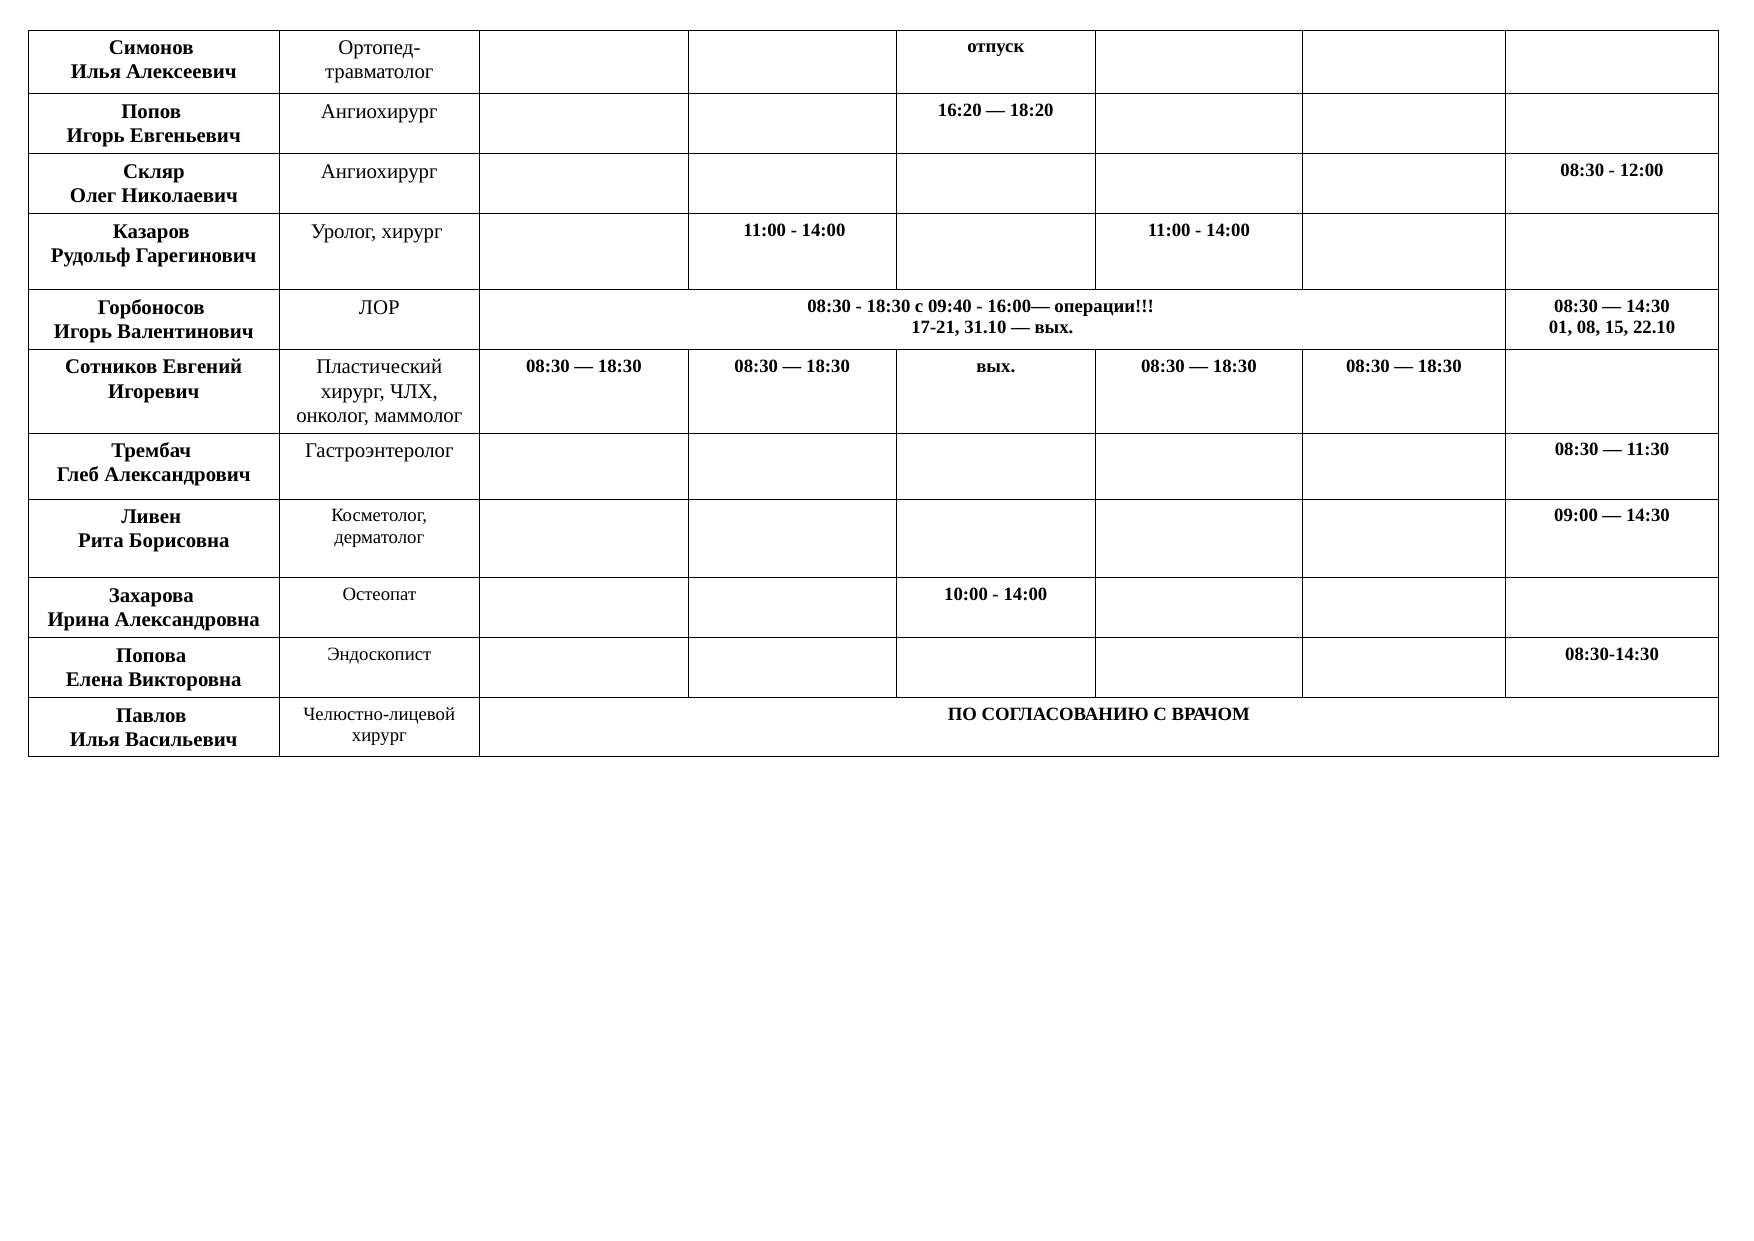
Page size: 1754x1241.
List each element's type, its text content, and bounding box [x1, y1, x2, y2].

table_cell Павлов Илья Васильевич [29, 698, 279, 756]
table_cell Казаров Рудольф Гарегинович [29, 214, 279, 289]
table_cell 08:30 - 18:30 с 09:40 - 16:00— операции!!! 17-21, 31.10 — вых. [480, 290, 1505, 349]
table_cell 08:30 — 18:30 [1096, 350, 1302, 432]
table_cell [1506, 31, 1718, 93]
table_cell [1096, 638, 1302, 697]
table_cell Эндоскопист [280, 638, 479, 697]
table_cell [480, 31, 688, 93]
table_cell Трембач Глеб Александрович [29, 434, 279, 498]
table_cell [1303, 500, 1505, 577]
table_cell Симонов Илья Алексеевич [29, 31, 279, 93]
table_cell 08:30 — 11:30 [1506, 434, 1718, 498]
table_cell [689, 578, 896, 637]
table_cell [689, 31, 896, 93]
table_cell [1506, 578, 1718, 637]
table_cell [1303, 31, 1505, 93]
table_cell [689, 154, 896, 213]
table_cell Горбоносов Игорь Валентинович [29, 290, 279, 349]
table_cell Ангиохирург [280, 94, 479, 153]
table_cell 08:30 — 18:30 [689, 350, 896, 432]
table_cell ПО СОГЛАСОВАНИЮ С ВРАЧОМ [480, 698, 1718, 756]
table_cell отпуск [897, 31, 1095, 93]
table_cell [480, 500, 688, 577]
table_cell [1096, 500, 1302, 577]
table_cell Челюстно-лицевой хирург [280, 698, 479, 756]
table_cell Пластический хирург, ЧЛХ, онколог, маммолог [280, 350, 479, 432]
table_cell [1303, 214, 1505, 289]
table_cell 11:00 - 14:00 [689, 214, 896, 289]
table_cell [480, 154, 688, 213]
table_cell Попов Игорь Евгеньевич [29, 94, 279, 153]
table_cell 08:30 - 12:00 [1506, 154, 1718, 213]
table_cell Косметолог, дерматолог [280, 500, 479, 577]
table_cell [689, 94, 896, 153]
table_cell [897, 154, 1095, 213]
table_cell Сотников Евгений Игоревич [29, 350, 279, 432]
table_cell Ливен Рита Борисовна [29, 500, 279, 577]
table_cell [897, 434, 1095, 498]
table_cell [1303, 434, 1505, 498]
table_cell [1506, 94, 1718, 153]
table_cell [480, 638, 688, 697]
table_cell вых. [897, 350, 1095, 432]
table_cell [1096, 94, 1302, 153]
table_cell [1303, 94, 1505, 153]
table_cell Ортопед-травматолог [280, 31, 479, 93]
table_cell [689, 638, 896, 697]
table_cell 08:30 — 14:30 01, 08, 15, 22.10 [1506, 290, 1718, 349]
table_cell Гастроэнтеролог [280, 434, 479, 498]
table_cell 10:00 - 14:00 [897, 578, 1095, 637]
table_cell 11:00 - 14:00 [1096, 214, 1302, 289]
table_cell Ангиохирург [280, 154, 479, 213]
table_cell Уролог, хирург [280, 214, 479, 289]
table_cell Остеопат [280, 578, 479, 637]
table_cell [897, 638, 1095, 697]
table_cell 09:00 — 14:30 [1506, 500, 1718, 577]
table_cell [1303, 154, 1505, 213]
table_cell [480, 578, 688, 637]
table_cell 08:30-14:30 [1506, 638, 1718, 697]
table_cell [1303, 638, 1505, 697]
table_cell [480, 214, 688, 289]
table_cell [480, 94, 688, 153]
table_cell [1096, 154, 1302, 213]
table_cell 08:30 — 18:30 [1303, 350, 1505, 432]
table_cell Захарова Ирина Александровна [29, 578, 279, 637]
table_cell [1506, 350, 1718, 432]
table_cell ЛОР [280, 290, 479, 349]
table_cell [1096, 31, 1302, 93]
table_cell [1096, 578, 1302, 637]
table_cell [689, 500, 896, 577]
table_cell [897, 500, 1095, 577]
table_cell Попова Елена Викторовна [29, 638, 279, 697]
table_cell [689, 434, 896, 498]
table_cell [1096, 434, 1302, 498]
table_cell 16:20 — 18:20 [897, 94, 1095, 153]
table_cell [480, 434, 688, 498]
table_cell [1506, 214, 1718, 289]
table_cell [1303, 578, 1505, 637]
table_cell [897, 214, 1095, 289]
table_cell Скляр Олег Николаевич [29, 154, 279, 213]
table_cell 08:30 — 18:30 [480, 350, 688, 432]
